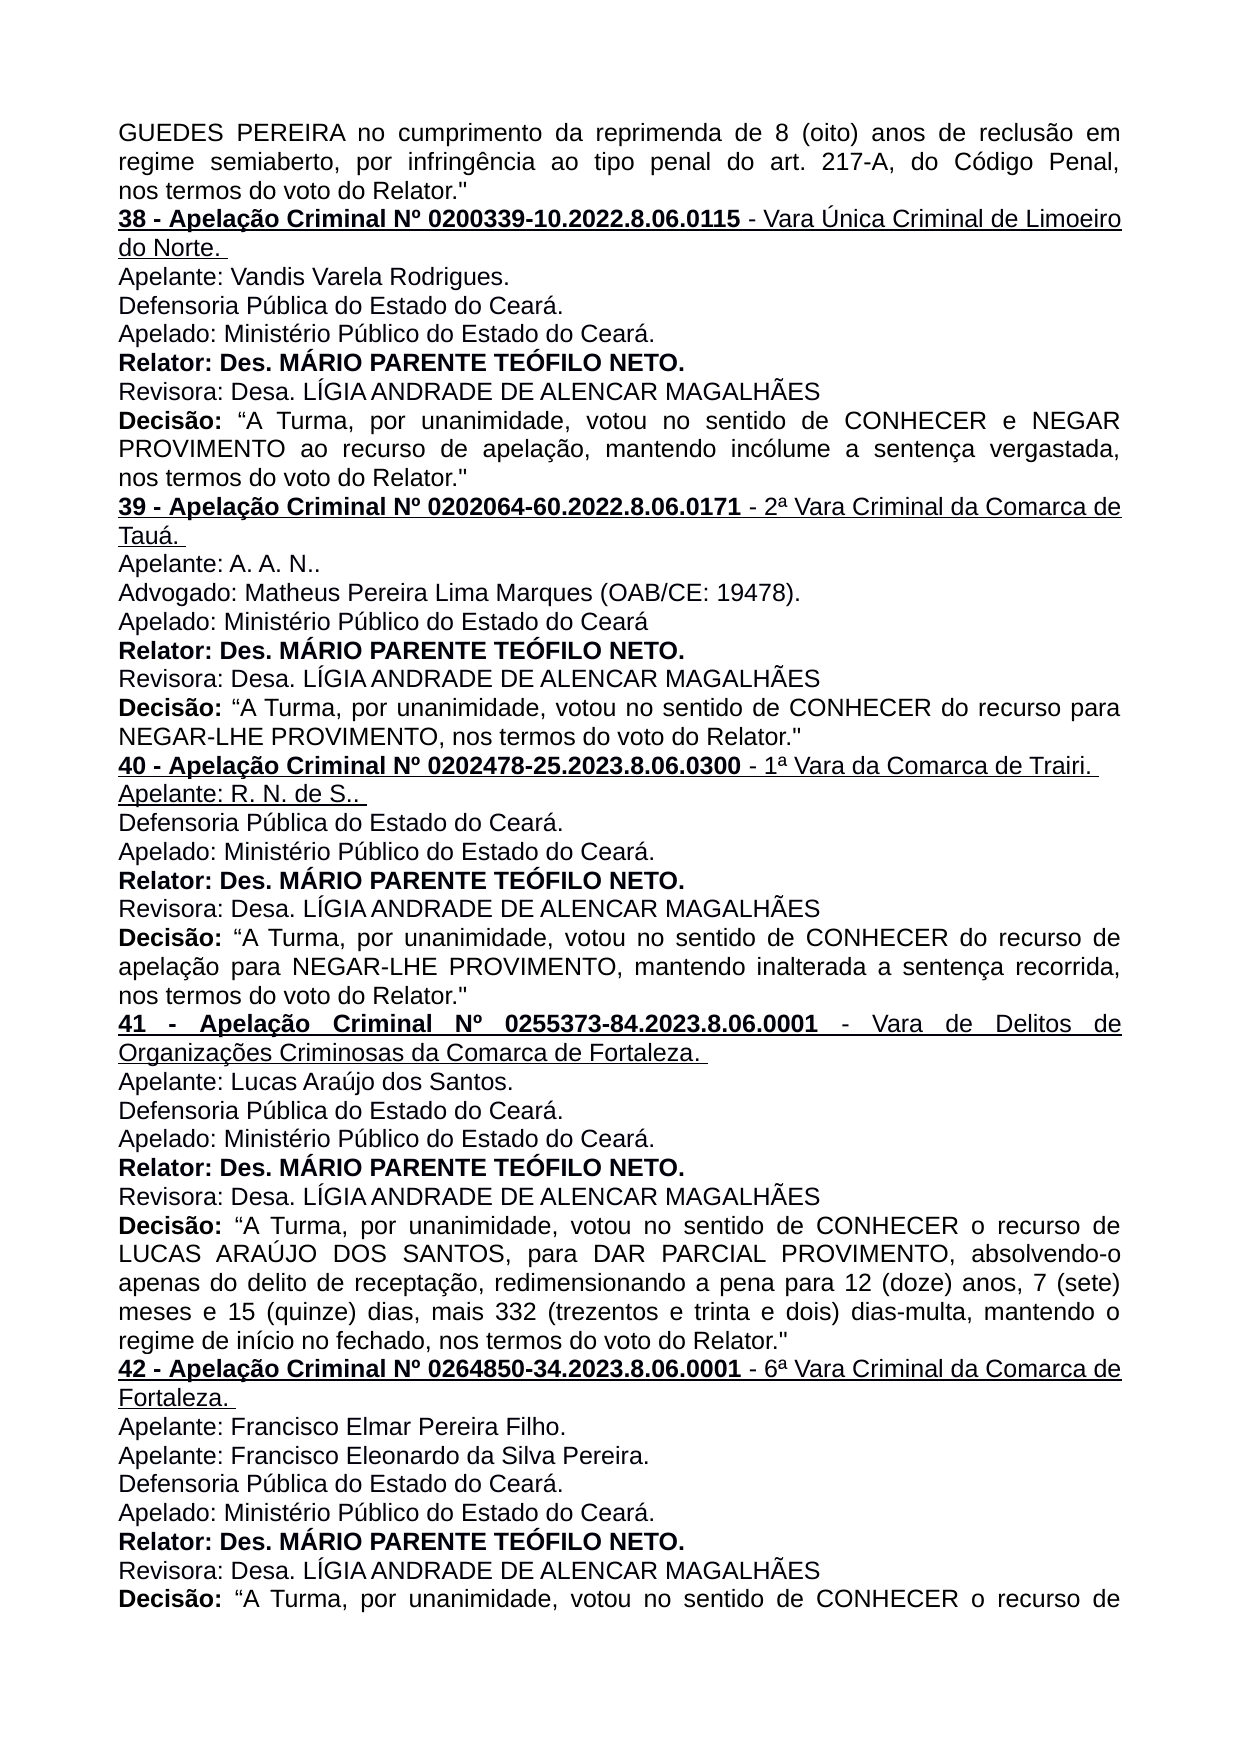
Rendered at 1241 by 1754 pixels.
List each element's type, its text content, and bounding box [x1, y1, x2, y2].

text Decisão: “A Turma, por unanimidade, votou no sentido de CONHECER o recurso de LUCAS ARAÚJO DOS SANTOS, para DAR PARCIAL PROVIMENTO, absolvendo-o apenas do delito de receptação, redimensionando a pena para 12 (doze) anos, 7 (sete) meses e 15 (quinze) dias, mais 332 (trezentos e trinta e dois) dias-multa, mantendo o regime de início no fechado, nos termos do voto do Relator." [118, 1211, 1122, 1354]
text Decisão: “A Turma, por unanimidade, votou no sentido de CONHECER do recurso de apelação para NEGAR-LHE PROVIMENTO, mantendo inalterada a sentença recorrida, nos termos do voto do Relator." [118, 923, 1122, 1009]
text Apelante: Vandis Varela Rodrigues. [118, 262, 1122, 291]
text Apelado: Ministério Público do Estado do Ceará. [118, 1498, 1122, 1527]
text Revisora: Desa. LÍGIA ANDRADE DE ALENCAR MAGALHÃES [118, 894, 1122, 923]
text 40 - Apelação Criminal Nº 0202478-25.2023.8.06.0300 - 1ª Vara da Comarca de Trairi. [118, 751, 1122, 779]
text 42 - Apelação Criminal Nº 0264850-34.2023.8.06.0001 - 6ª Vara Criminal da Comarca de [118, 1354, 1122, 1379]
text Defensoria Pública do Estado do Ceará. [118, 291, 1122, 319]
text Decisão: “A Turma, por unanimidade, votou no sentido de CONHECER e NEGAR PROVIMENTO ao recurso de apelação, mantendo incólume a sentença vergastada, nos termos do voto do Relator." [118, 406, 1122, 492]
text 38 - Apelação Criminal Nº 0200339-10.2022.8.06.0115 - Vara Única Criminal de Limoeiro [118, 204, 1122, 229]
text Relator: Des. MÁRIO PARENTE TEÓFILO NETO. [118, 1153, 1122, 1182]
text Apelante: Francisco Eleonardo da Silva Pereira. [118, 1441, 1122, 1469]
text Apelante: Lucas Araújo dos Santos. [118, 1067, 1122, 1096]
text Tauá. [118, 518, 1122, 549]
text Apelante: A. A. N.. [118, 549, 1122, 578]
text Apelante: Francisco Elmar Pereira Filho. [118, 1412, 1122, 1441]
text Relator: Des. MÁRIO PARENTE TEÓFILO NETO. [118, 1527, 1122, 1556]
text GUEDES PEREIRA no cumprimento da reprimenda de 8 (oito) anos de reclusão em regime semiaberto, por infringência ao tipo penal do art. 217-A, do Código Penal, nos termos do voto do Relator." [118, 118, 1122, 204]
text Defensoria Pública do Estado do Ceará. [118, 1469, 1122, 1498]
text Relator: Des. MÁRIO PARENTE TEÓFILO NETO. [118, 866, 1122, 894]
text 41 - Apelação Criminal Nº 0255373-84.2023.8.06.0001 - Vara de Delitos de [118, 1009, 1122, 1034]
text 39 - Apelação Criminal Nº 0202064-60.2022.8.06.0171 - 2ª Vara Criminal da Comarca de [118, 492, 1122, 517]
text Defensoria Pública do Estado do Ceará. [118, 808, 1122, 837]
text Decisão: “A Turma, por unanimidade, votou no sentido de CONHECER o recurso de [118, 1584, 1122, 1613]
text Revisora: Desa. LÍGIA ANDRADE DE ALENCAR MAGALHÃES [118, 1556, 1122, 1584]
text Relator: Des. MÁRIO PARENTE TEÓFILO NETO. [118, 348, 1122, 377]
text Revisora: Desa. LÍGIA ANDRADE DE ALENCAR MAGALHÃES [118, 377, 1122, 406]
text Revisora: Desa. LÍGIA ANDRADE DE ALENCAR MAGALHÃES [118, 1182, 1122, 1211]
text Decisão: “A Turma, por unanimidade, votou no sentido de CONHECER do recurso para NEGAR-LHE PROVIMENTO, nos termos do voto do Relator." [118, 693, 1122, 751]
text Apelante: R. N. de S.. [118, 779, 1122, 808]
text Apelado: Ministério Público do Estado do Ceará. [118, 319, 1122, 348]
text Organizações Criminosas da Comarca de Fortaleza. [118, 1036, 1122, 1067]
text Revisora: Desa. LÍGIA ANDRADE DE ALENCAR MAGALHÃES [118, 664, 1122, 693]
text Apelado: Ministério Público do Estado do Ceará [118, 607, 1122, 636]
text Relator: Des. MÁRIO PARENTE TEÓFILO NETO. [118, 636, 1122, 664]
text do Norte. [118, 231, 1122, 262]
text Fortaleza. [118, 1381, 1122, 1412]
text Defensoria Pública do Estado do Ceará. [118, 1096, 1122, 1124]
text Apelado: Ministério Público do Estado do Ceará. [118, 1124, 1122, 1153]
text Apelado: Ministério Público do Estado do Ceará. [118, 837, 1122, 866]
text Advogado: Matheus Pereira Lima Marques (OAB/CE: 19478). [118, 578, 1122, 607]
